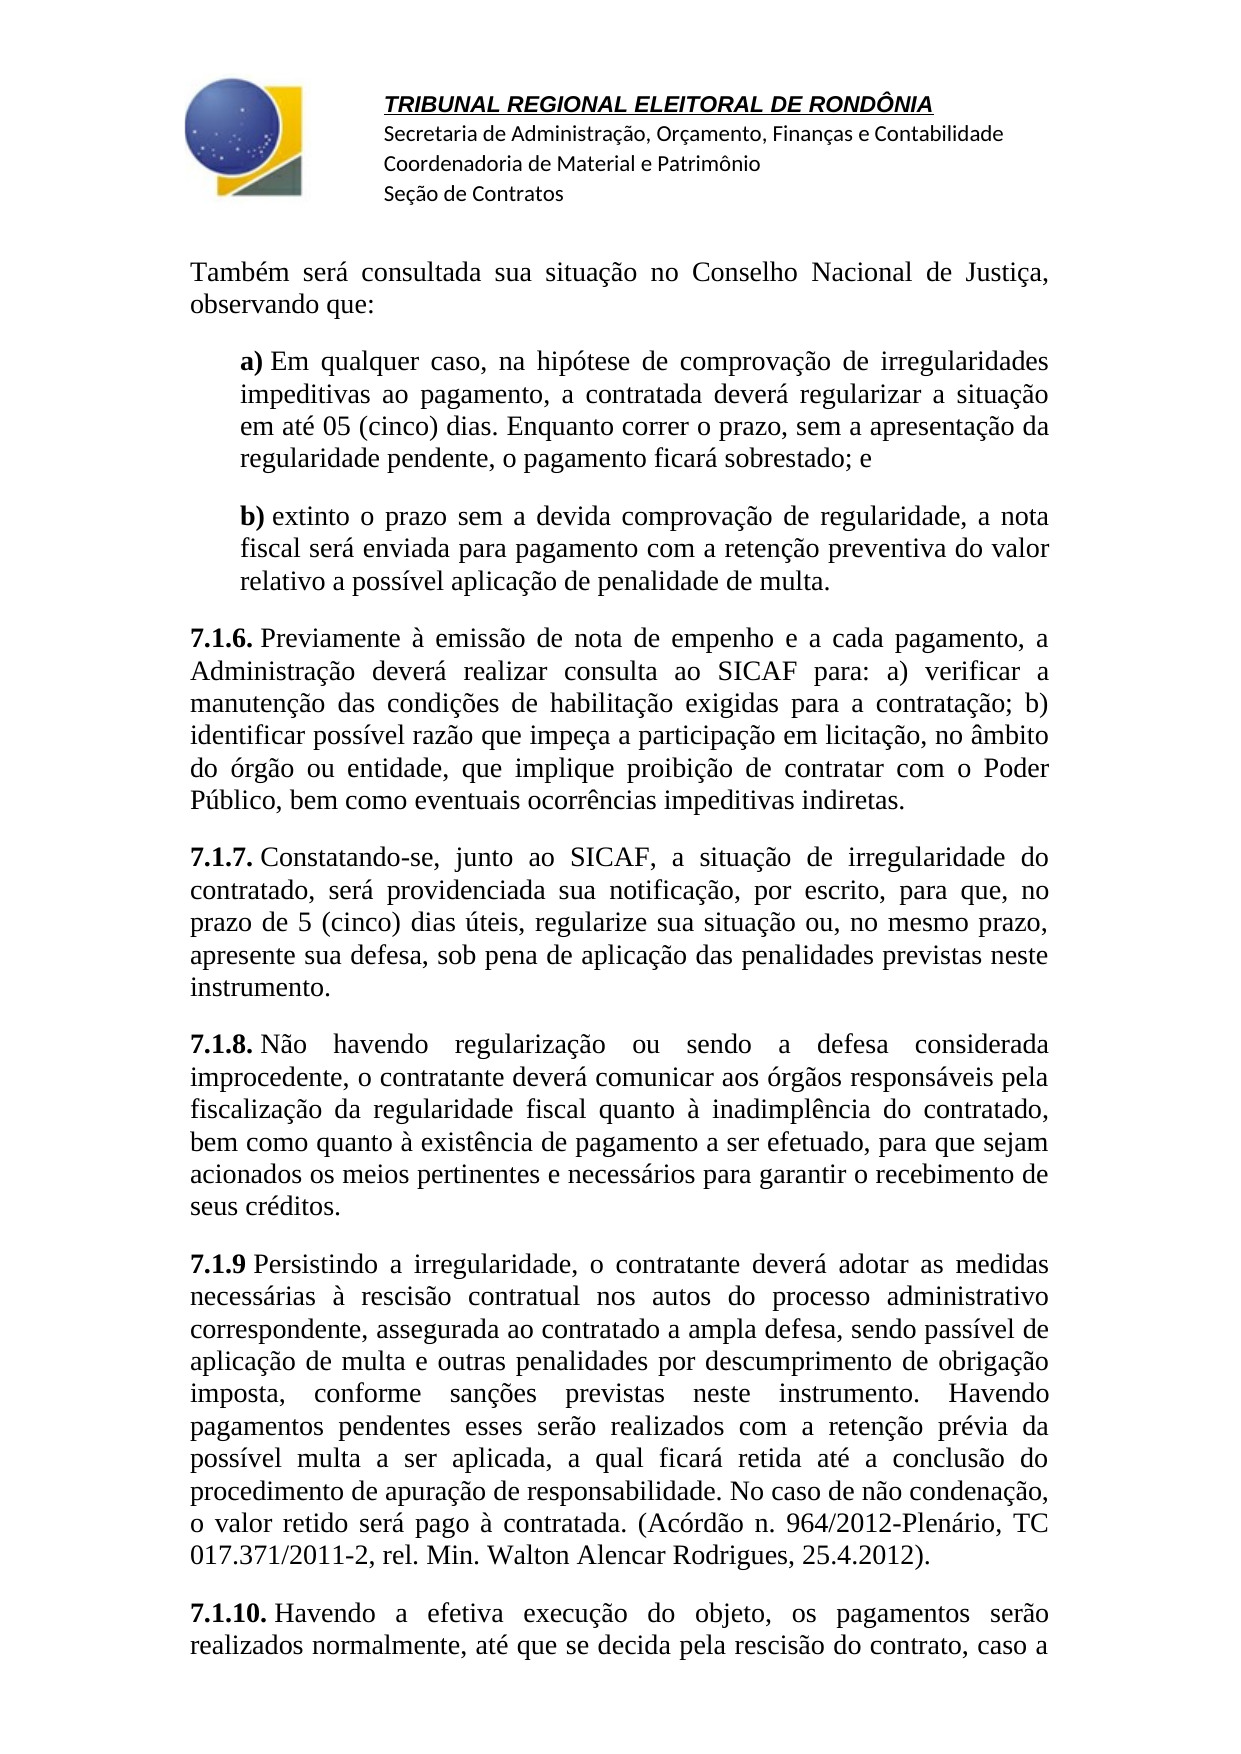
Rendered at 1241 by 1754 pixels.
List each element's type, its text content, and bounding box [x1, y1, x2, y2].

text a) Em qualquer caso, na hipótese de comprovação de irregularidades impeditivas ao pagamento, a contratada deverá regularizar a situação em até 05 (cinco) dias. Enquanto correr o prazo, sem a apresentação da regularidade pendente, o pagamento ficará sobrestado; e [240, 344, 1051, 474]
text 7.1.8. Não havendo regularização ou sendo a defesa considerada improcedente, o contratante deverá comunicar aos órgãos responsáveis pela fiscalização da regularidade fiscal quanto à inadimplência do contratado, bem como quanto à existência de pagamento a ser efetuado, para que sejam acionados os meios pertinentes e necessários para garantir o recebimento de seus créditos. [190, 1027, 1051, 1222]
text 7.1.6. Previamente à emissão de nota de empenho e a cada pagamento, a Administração deverá realizar consulta ao SICAF para: a) verificar a manutenção das condições de habilitação exigidas para a contratação; b) identificar possível razão que impeça a participação em licitação, no âmbito do órgão ou entidade, que implique proibição de contratar com o Poder Público, bem como eventuais ocorrências impeditivas indiretas. [190, 621, 1051, 816]
text 7.1.10. Havendo a efetiva execução do objeto, os pagamentos serão realizados normalmente, até que se decida pela rescisão do contrato, caso a [190, 1596, 1051, 1661]
text b) extinto o prazo sem a devida comprovação de regularidade, a nota fiscal será enviada para pagamento com a retenção preventiva do valor relativo a possível aplicação de penalidade de multa. [240, 499, 1051, 596]
text 7.1.7. Constatando-se, junto ao SICAF, a situação de irregularidade do contratado, será providenciada sua notificação, por escrito, para que, no prazo de 5 (cinco) dias úteis, regularize sua situação ou, no mesmo prazo, apresente sua defesa, sob pena de aplicação das penalidades previstas neste instrumento. [190, 841, 1051, 1002]
text Também será consultada sua situação no Conselho Nacional de Justiça, observando que: [190, 254, 1051, 319]
text 7.1.9 Persistindo a irregularidade, o contratante deverá adotar as medidas necessárias à rescisão contratual nos autos do processo administrativo correspondente, assegurada ao contratado a ampla defesa, sendo passível de aplicação de multa e outras penalidades por descumprimento de obrigação imposta, conforme sanções previstas neste instrumento. Havendo pagamentos pendentes esses serão realizados com a retenção prévia da possível multa a ser aplicada, a qual ficará retida até a conclusão do procedimento de apuração de responsabilidade. No caso de não condenação, o valor retido será pago à contratada. (Acórdão n. 964/2012-Plenário, TC 017.371/2011-2, rel. Min. Walton Alencar Rodrigues, 25.4.2012). [190, 1247, 1051, 1571]
